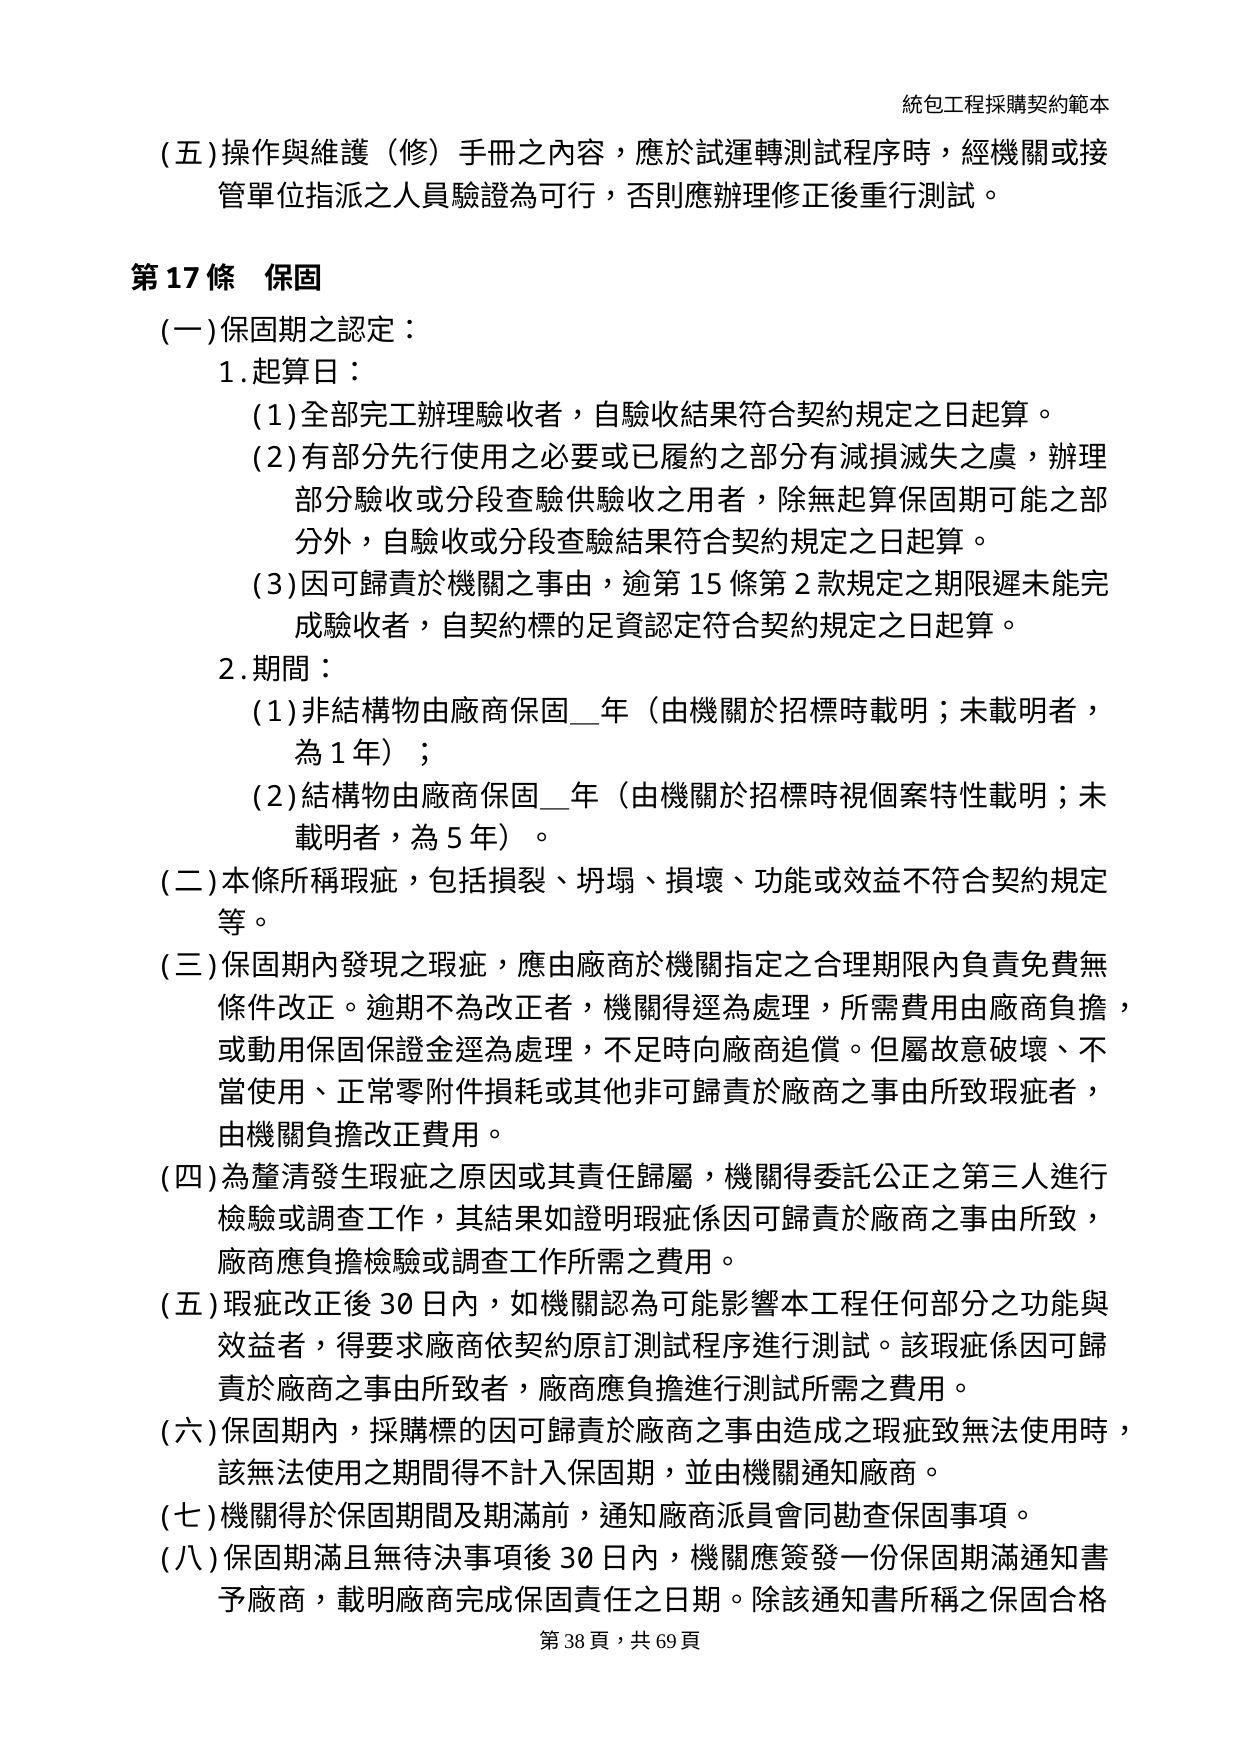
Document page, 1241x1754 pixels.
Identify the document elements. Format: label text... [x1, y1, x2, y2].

text (六)保固期內，採購標的因可歸責於廠商之事由造成之瑕疵致無法使用時，該無法使用之期間得不計入保固期，並由機關通知廠商。 [156, 1407, 1110, 1492]
text (3)因可歸責於機關之事由，逾第15條第2款規定之期限遲未能完成驗收者，自契約標的足資認定符合契約規定之日起算。 [248, 561, 1110, 645]
text (五)操作與維護（修）手冊之內容，應於試運轉測試程序時，經機關或接管單位指派之人員驗證為可行，否則應辦理修正後重行測試。 [156, 130, 1110, 214]
text (2)有部分先行使用之必要或已履約之部分有減損滅失之虞，辦理部分驗收或分段查驗供驗收之用者，除無起算保固期可能之部分外，自驗收或分段查驗結果符合契約規定之日起算。 [248, 434, 1110, 561]
text (一)保固期之認定： [156, 306, 1110, 349]
text 1.起算日： [217, 349, 1110, 391]
text (二)本條所稱瑕疵，包括損裂、坍塌、損壞、功能或效益不符合契約規定等。 [156, 857, 1110, 942]
text (四)為釐清發生瑕疵之原因或其責任歸屬，機關得委託公正之第三人進行檢驗或調查工作，其結果如證明瑕疵係因可歸責於廠商之事由所致，廠商應負擔檢驗或調查工作所需之費用。 [156, 1153, 1110, 1281]
text (五)瑕疵改正後30日內，如機關認為可能影響本工程任何部分之功能與效益者，得要求廠商依契約原訂測試程序進行測試。該瑕疵係因可歸責於廠商之事由所致者，廠商應負擔進行測試所需之費用。 [156, 1281, 1110, 1407]
text (三)保固期內發現之瑕疵，應由廠商於機關指定之合理期限內負責免費無條件改正。逾期不為改正者，機關得逕為處理，所需費用由廠商負擔，或動用保固保證金逕為處理，不足時向廠商追償。但屬故意破壞、不當使用、正常零附件損耗或其他非可歸責於廠商之事由所致瑕疵者，由機關負擔改正費用。 [156, 942, 1110, 1153]
text (八)保固期滿且無待決事項後30日內，機關應簽發一份保固期滿通知書予廠商，載明廠商完成保固責任之日期。除該通知書所稱之保固合格 [156, 1534, 1110, 1619]
text (七)機關得於保固期間及期滿前，通知廠商派員會同勘查保固事項。 [156, 1492, 1110, 1534]
text (1)全部完工辦理驗收者，自驗收結果符合契約規定之日起算。 [248, 391, 1110, 434]
text (2)結構物由廠商保固＿年（由機關於招標時視個案特性載明；未載明者，為5年）。 [248, 772, 1110, 857]
text 第17條 保固 [130, 254, 1110, 297]
text 2.期間： [217, 645, 1110, 688]
text (1)非結構物由廠商保固＿年（由機關於招標時載明；未載明者，為1年）； [248, 688, 1110, 772]
